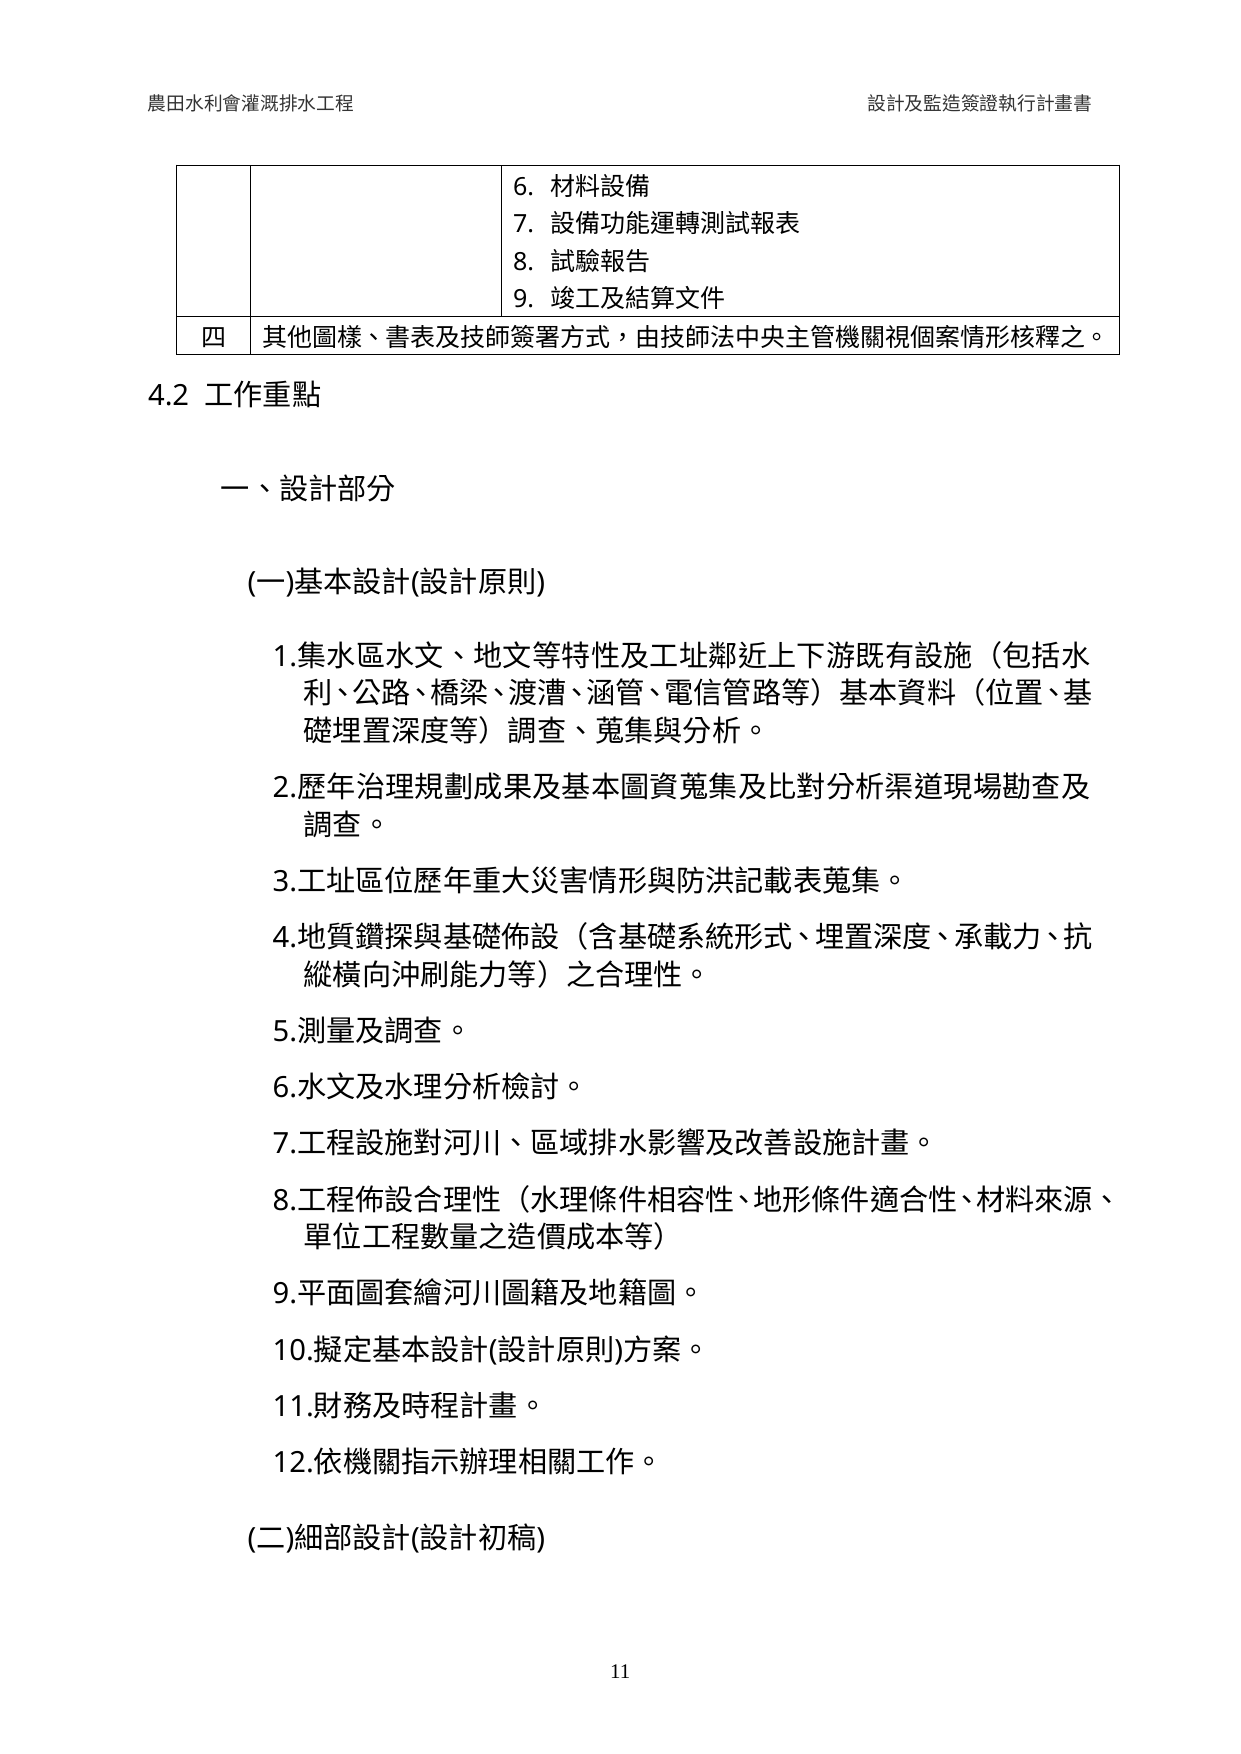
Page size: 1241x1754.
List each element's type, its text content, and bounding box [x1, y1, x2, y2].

text 2.歷年治理規劃成果及基本圖資蒐集及比對分析渠道現場勘查及調查。 [272, 768, 1092, 843]
text 11.財務及時程計畫。 [272, 1386, 1092, 1424]
text 5.測量及調查。 [272, 1011, 1092, 1049]
text 12.依機關指示辦理相關工作。 [272, 1443, 1092, 1480]
text 3.工址區位歷年重大災害情形與防洪記載表蒐集。 [272, 861, 1092, 899]
text 9.平面圖套繪河川圖籍及地籍圖。 [272, 1274, 1092, 1311]
text 一、設計部分 [148, 449, 1092, 524]
table_cell 四 [177, 317, 250, 354]
text 7.工程設施對河川、區域排水影響及改善設施計畫。 [272, 1124, 1092, 1161]
text 4.2 工作重點 [148, 355, 1092, 430]
table_cell [251, 166, 501, 316]
text 10.擬定基本設計(設計原則)方案。 [272, 1330, 1092, 1368]
table_cell [177, 166, 250, 316]
text (一)基本設計(設計原則) [174, 543, 1092, 618]
text (二)細部設計(設計初稿) [174, 1499, 1092, 1574]
text 4.地質鑽探與基礎佈設（含基礎系統形式、埋置深度、承載力、抗縱橫向沖刷能力等）之合理性。 [272, 918, 1092, 993]
table_cell 施工計畫 品質計畫 預定進度表 施工圖 器材樣品 材料設備 設備功能運轉測試報表 試驗報告 竣工及結算文件 [502, 166, 1119, 316]
text 8.工程佈設合理性（水理條件相容性、地形條件適合性、材料來源、單位工程數量之造價成本等） [272, 1180, 1092, 1255]
table_cell 其他圖樣、書表及技師簽署方式，由技師法中央主管機關視個案情形核釋之。 [251, 317, 1119, 354]
text 1.集水區水文、地文等特性及工址鄰近上下游既有設施（包括水利、公路、橋梁、渡漕、涵管、電信管路等）基本資料（位置、基礎埋置深度等）調查、蒐集與分析。 [272, 636, 1092, 749]
text 6.水文及水理分析檢討。 [272, 1068, 1092, 1105]
